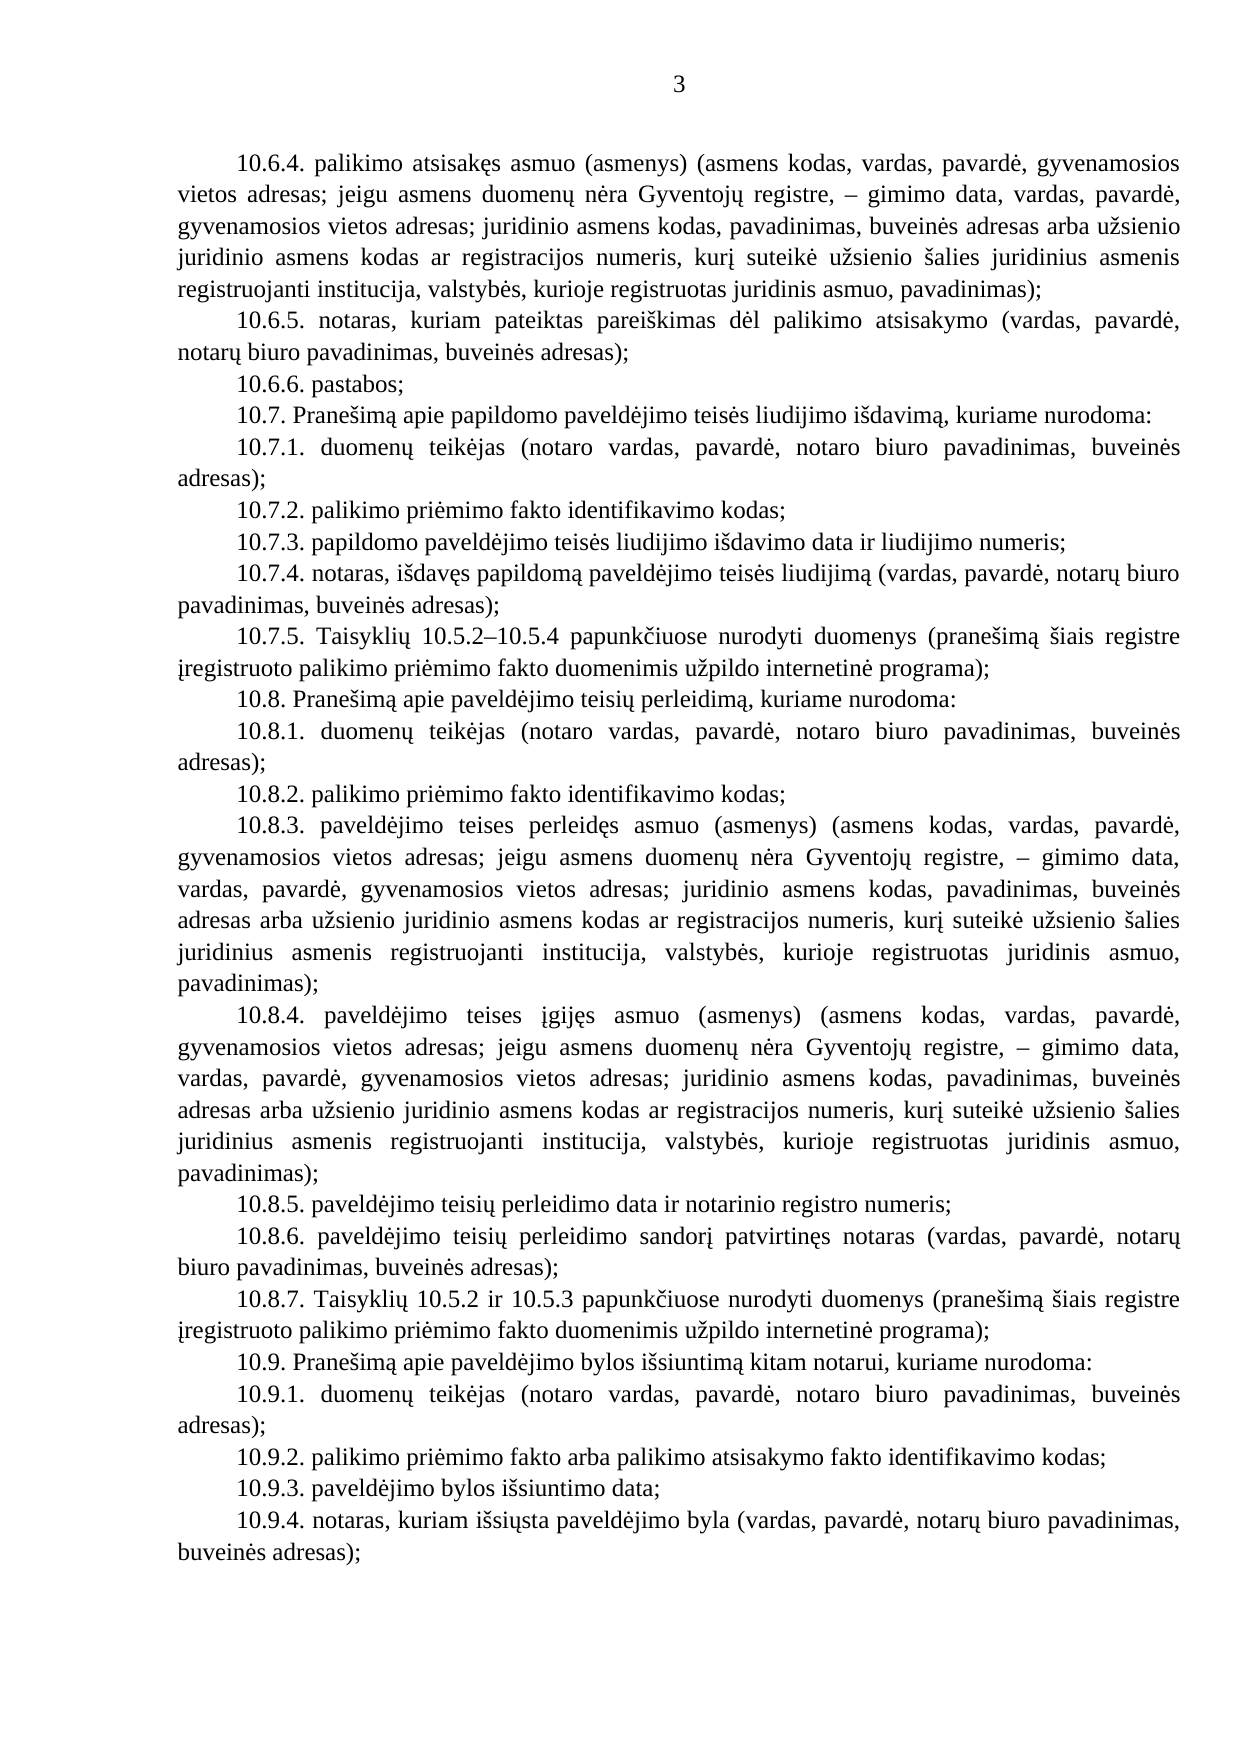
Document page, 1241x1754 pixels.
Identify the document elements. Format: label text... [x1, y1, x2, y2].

text 10.8.2. palikimo priėmimo fakto identifikavimo kodas; [177, 779, 1181, 808]
text 10.9.1. duomenų teikėjas (notaro vardas, pavardė, notaro biuro pavadinimas, buveinės adresas); [177, 1379, 1181, 1439]
text 10.8.1. duomenų teikėjas (notaro vardas, pavardė, notaro biuro pavadinimas, buveinės adresas); [177, 716, 1181, 776]
text 10.7.5. Taisyklių 10.5.2–10.5.4 papunkčiuose nurodyti duomenys (pranešimą šiais registre įregistruoto palikimo priėmimo fakto duomenimis užpildo internetinė programa); [177, 621, 1181, 682]
text 10.9.3. paveldėjimo bylos išsiuntimo data; [177, 1473, 1181, 1502]
text 10.7. Pranešimą apie papildomo paveldėjimo teisės liudijimo išdavimą, kuriame nurodoma: [177, 400, 1181, 429]
text 10.9. Pranešimą apie paveldėjimo bylos išsiuntimą kitam notarui, kuriame nurodoma: [177, 1347, 1181, 1376]
text 10.6.6. pastabos; [177, 369, 1181, 397]
text 10.9.2. palikimo priėmimo fakto arba palikimo atsisakymo fakto identifikavimo kodas; [177, 1442, 1181, 1471]
text 10.8.3. paveldėjimo teises perleidęs asmuo (asmenys) (asmens kodas, vardas, pavardė, gyvenamosios vietos adresas; jeigu asmens duomenų nėra Gyventojų registre, – gimimo data, vardas, pavardė, gyvenamosios vietos adresas; juridinio asmens kodas, pavadinimas, buveinės adresas arba užsienio juridinio asmens kodas ar registracijos numeris, kurį suteikė užsienio šalies juridinius asmenis registruojanti institucija, valstybės, kurioje registruotas juridinis asmuo, pavadinimas); [177, 811, 1181, 997]
text 10.8.7. Taisyklių 10.5.2 ir 10.5.3 papunkčiuose nurodyti duomenys (pranešimą šiais registre įregistruoto palikimo priėmimo fakto duomenimis užpildo internetinė programa); [177, 1284, 1181, 1344]
text 10.7.4. notaras, išdavęs papildomą paveldėjimo teisės liudijimą (vardas, pavardė, notarų biuro pavadinimas, buveinės adresas); [177, 558, 1181, 618]
text 10.8.4. paveldėjimo teises įgijęs asmuo (asmenys) (asmens kodas, vardas, pavardė, gyvenamosios vietos adresas; jeigu asmens duomenų nėra Gyventojų registre, – gimimo data, vardas, pavardė, gyvenamosios vietos adresas; juridinio asmens kodas, pavadinimas, buveinės adresas arba užsienio juridinio asmens kodas ar registracijos numeris, kurį suteikė užsienio šalies juridinius asmenis registruojanti institucija, valstybės, kurioje registruotas juridinis asmuo, pavadinimas); [177, 1000, 1181, 1187]
text 10.7.2. palikimo priėmimo fakto identifikavimo kodas; [177, 495, 1181, 524]
text 10.8.5. paveldėjimo teisių perleidimo data ir notarinio registro numeris; [177, 1189, 1181, 1218]
text 10.7.1. duomenų teikėjas (notaro vardas, pavardė, notaro biuro pavadinimas, buveinės adresas); [177, 432, 1181, 492]
text 10.8. Pranešimą apie paveldėjimo teisių perleidimą, kuriame nurodoma: [177, 684, 1181, 713]
text 10.8.6. paveldėjimo teisių perleidimo sandorį patvirtinęs notaras (vardas, pavardė, notarų biuro pavadinimas, buveinės adresas); [177, 1221, 1181, 1281]
text 10.9.4. notaras, kuriam išsiųsta paveldėjimo byla (vardas, pavardė, notarų biuro pavadinimas, buveinės adresas); [177, 1505, 1181, 1565]
text 10.7.3. papildomo paveldėjimo teisės liudijimo išdavimo data ir liudijimo numeris; [177, 527, 1181, 555]
text 10.6.5. notaras, kuriam pateiktas pareiškimas dėl palikimo atsisakymo (vardas, pavardė, notarų biuro pavadinimas, buveinės adresas); [177, 306, 1181, 366]
text 10.6.4. palikimo atsisakęs asmuo (asmenys) (asmens kodas, vardas, pavardė, gyvenamosios vietos adresas; jeigu asmens duomenų nėra Gyventojų registre, – gimimo data, vardas, pavardė, gyvenamosios vietos adresas; juridinio asmens kodas, pavadinimas, buveinės adresas arba užsienio juridinio asmens kodas ar registracijos numeris, kurį suteikė užsienio šalies juridinius asmenis registruojanti institucija, valstybės, kurioje registruotas juridinis asmuo, pavadinimas); [177, 148, 1181, 303]
